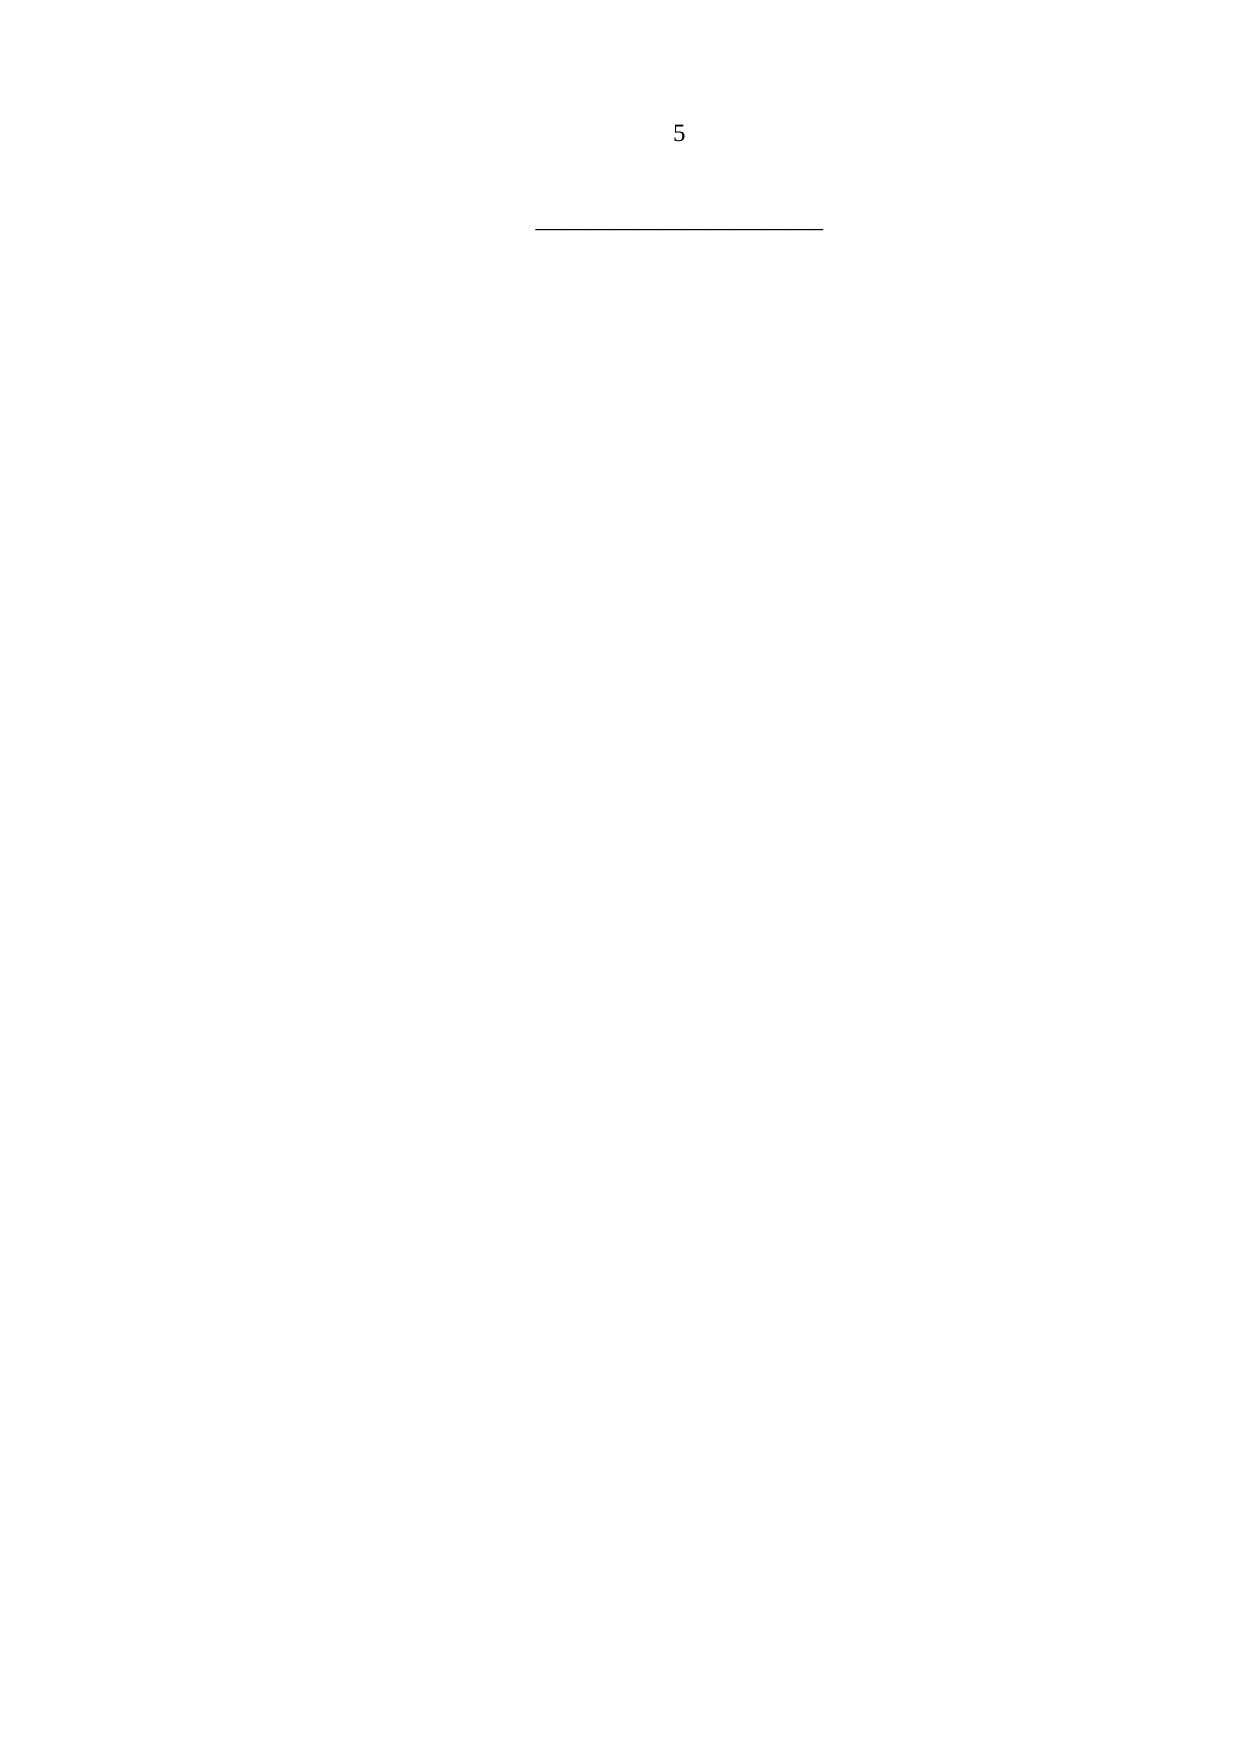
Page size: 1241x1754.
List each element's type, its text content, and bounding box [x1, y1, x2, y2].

text _______________________ [177, 204, 1181, 233]
